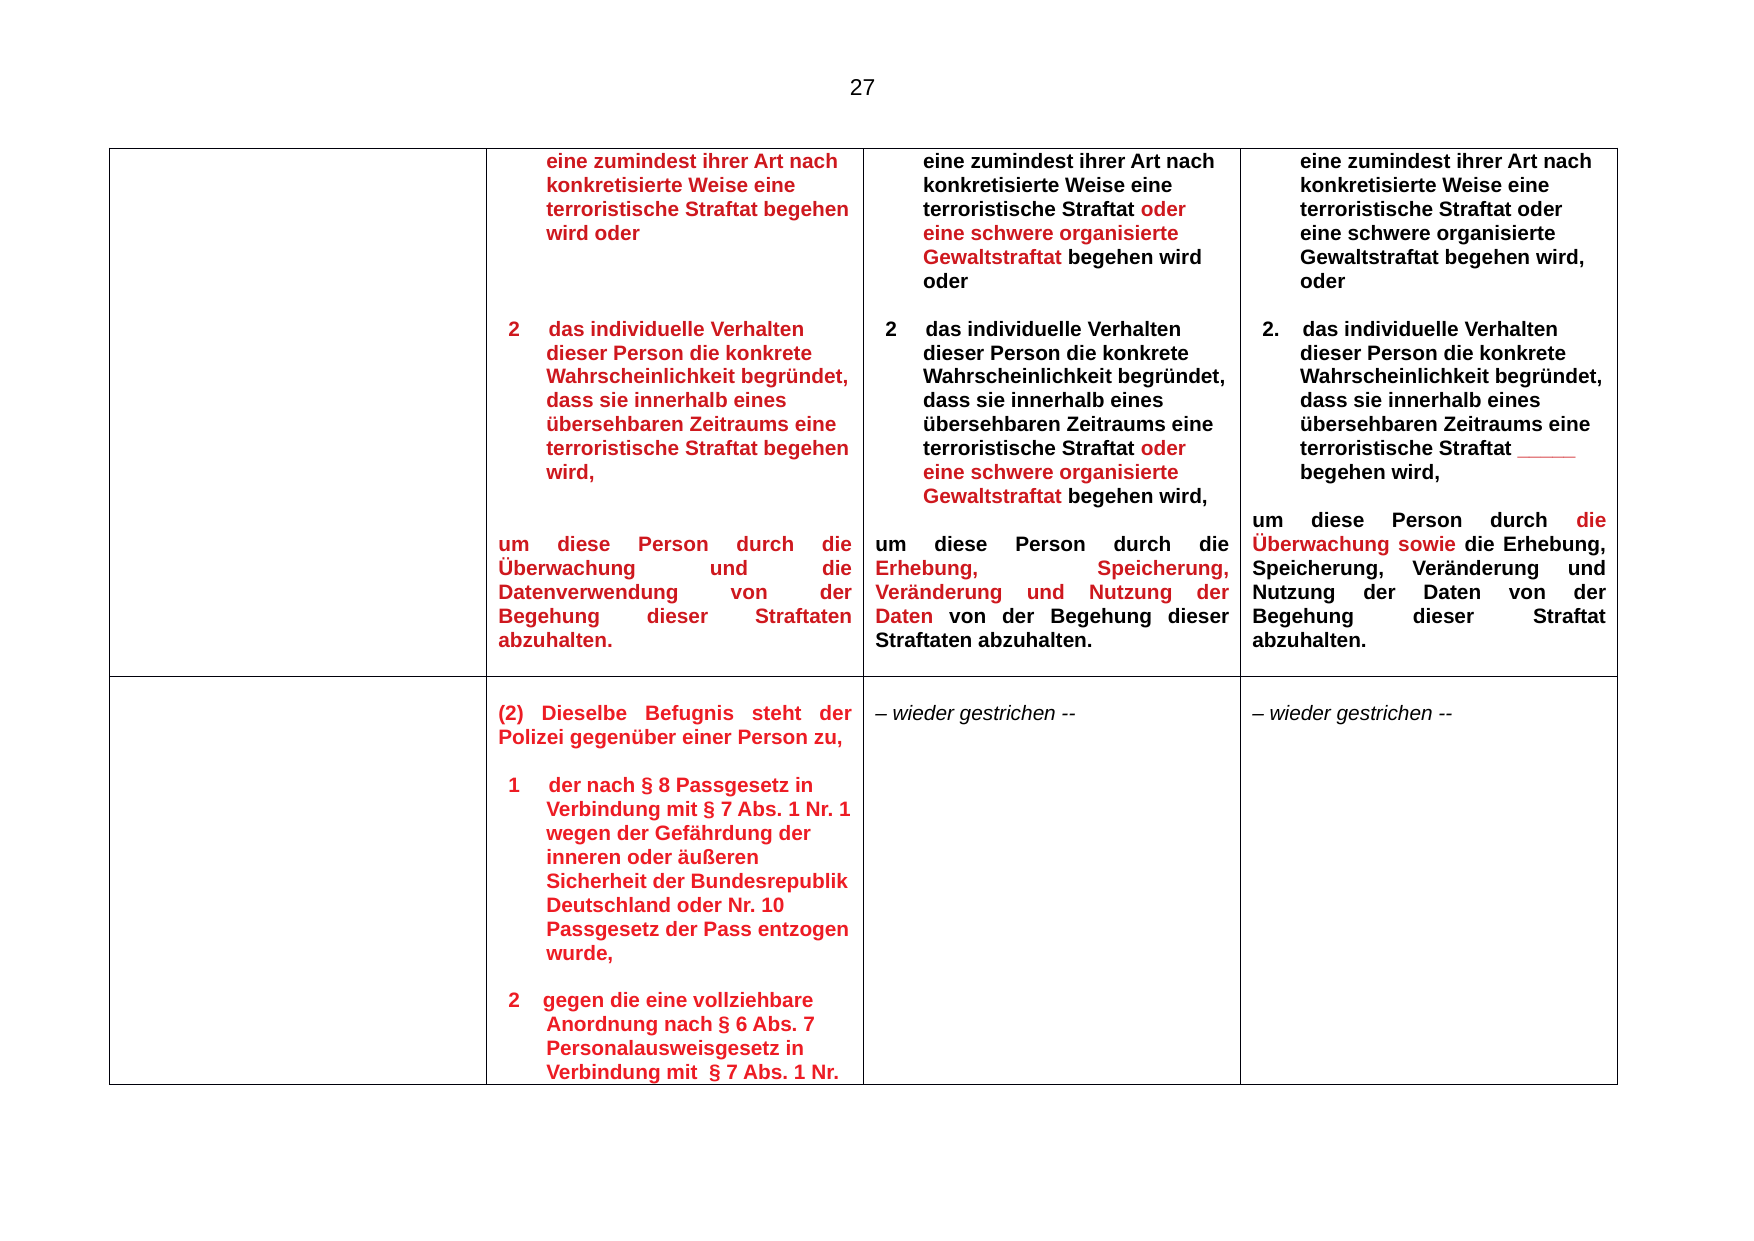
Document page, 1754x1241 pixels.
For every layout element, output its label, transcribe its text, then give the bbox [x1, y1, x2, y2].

table_cell (2) Dieselbe Befugnis steht der Polizei gegenüber einer Person zu, 1 der nach § 8 Passgesetz in Verbindung mit § 7 Abs. 1 Nr. 1 wegen der Gefährdung der inneren oder äußeren Sicherheit der Bundesrepublik Deutschland oder Nr. 10 Passgesetz der Pass entzogen wurde, 2 gegen die eine vollziehbare Anordnung nach § 6 Abs. 7 Personalausweisgesetz in Verbindung mit § 7 Abs. 1 Nr. [487, 677, 863, 1084]
table_cell eine zumindest ihrer Art nach konkretisierte Weise eine terroristische Straftat oder eine schwere organisierte Gewaltstraftat begehen wird oder 2 das individuelle Verhalten dieser Person die konkrete Wahrscheinlichkeit begründet, dass sie innerhalb eines übersehbaren Zeitraums eine terroristische Straftat oder eine schwere organisierte Gewaltstraftat begehen wird, um diese Person durch die Erhebung, Speicherung, Veränderung und Nutzung der Daten von der Begehung dieser Straftaten abzuhalten. [864, 149, 1240, 676]
table_cell eine zumindest ihrer Art nach konkretisierte Weise eine terroristische Straftat begehen wird oder 2 das individuelle Verhalten dieser Person die konkrete Wahrscheinlichkeit begründet, dass sie innerhalb eines übersehbaren Zeitraums eine terroristische Straftat begehen wird, um diese Person durch die Überwachung und die Datenverwendung von der Begehung dieser Straftaten abzuhalten. [487, 149, 863, 676]
table_cell [110, 149, 486, 676]
table_cell – wieder gestrichen -- [1241, 677, 1617, 1084]
table_cell [110, 677, 486, 1084]
table_cell eine zumindest ihrer Art nach konkretisierte Weise eine terroristische Straftat oder eine schwere organisierte Gewaltstraftat begehen wird, oder 2. das individuelle Verhalten dieser Person die konkrete Wahrscheinlichkeit begründet, dass sie innerhalb eines übersehbaren Zeitraums eine terroristische Straftat _____ begehen wird, um diese Person durch die Überwachung sowie die Erhebung, Speicherung, Veränderung und Nutzung der Daten von der Begehung dieser Straftat abzuhalten. [1241, 149, 1617, 676]
table_cell – wieder gestrichen -- [864, 677, 1240, 1084]
